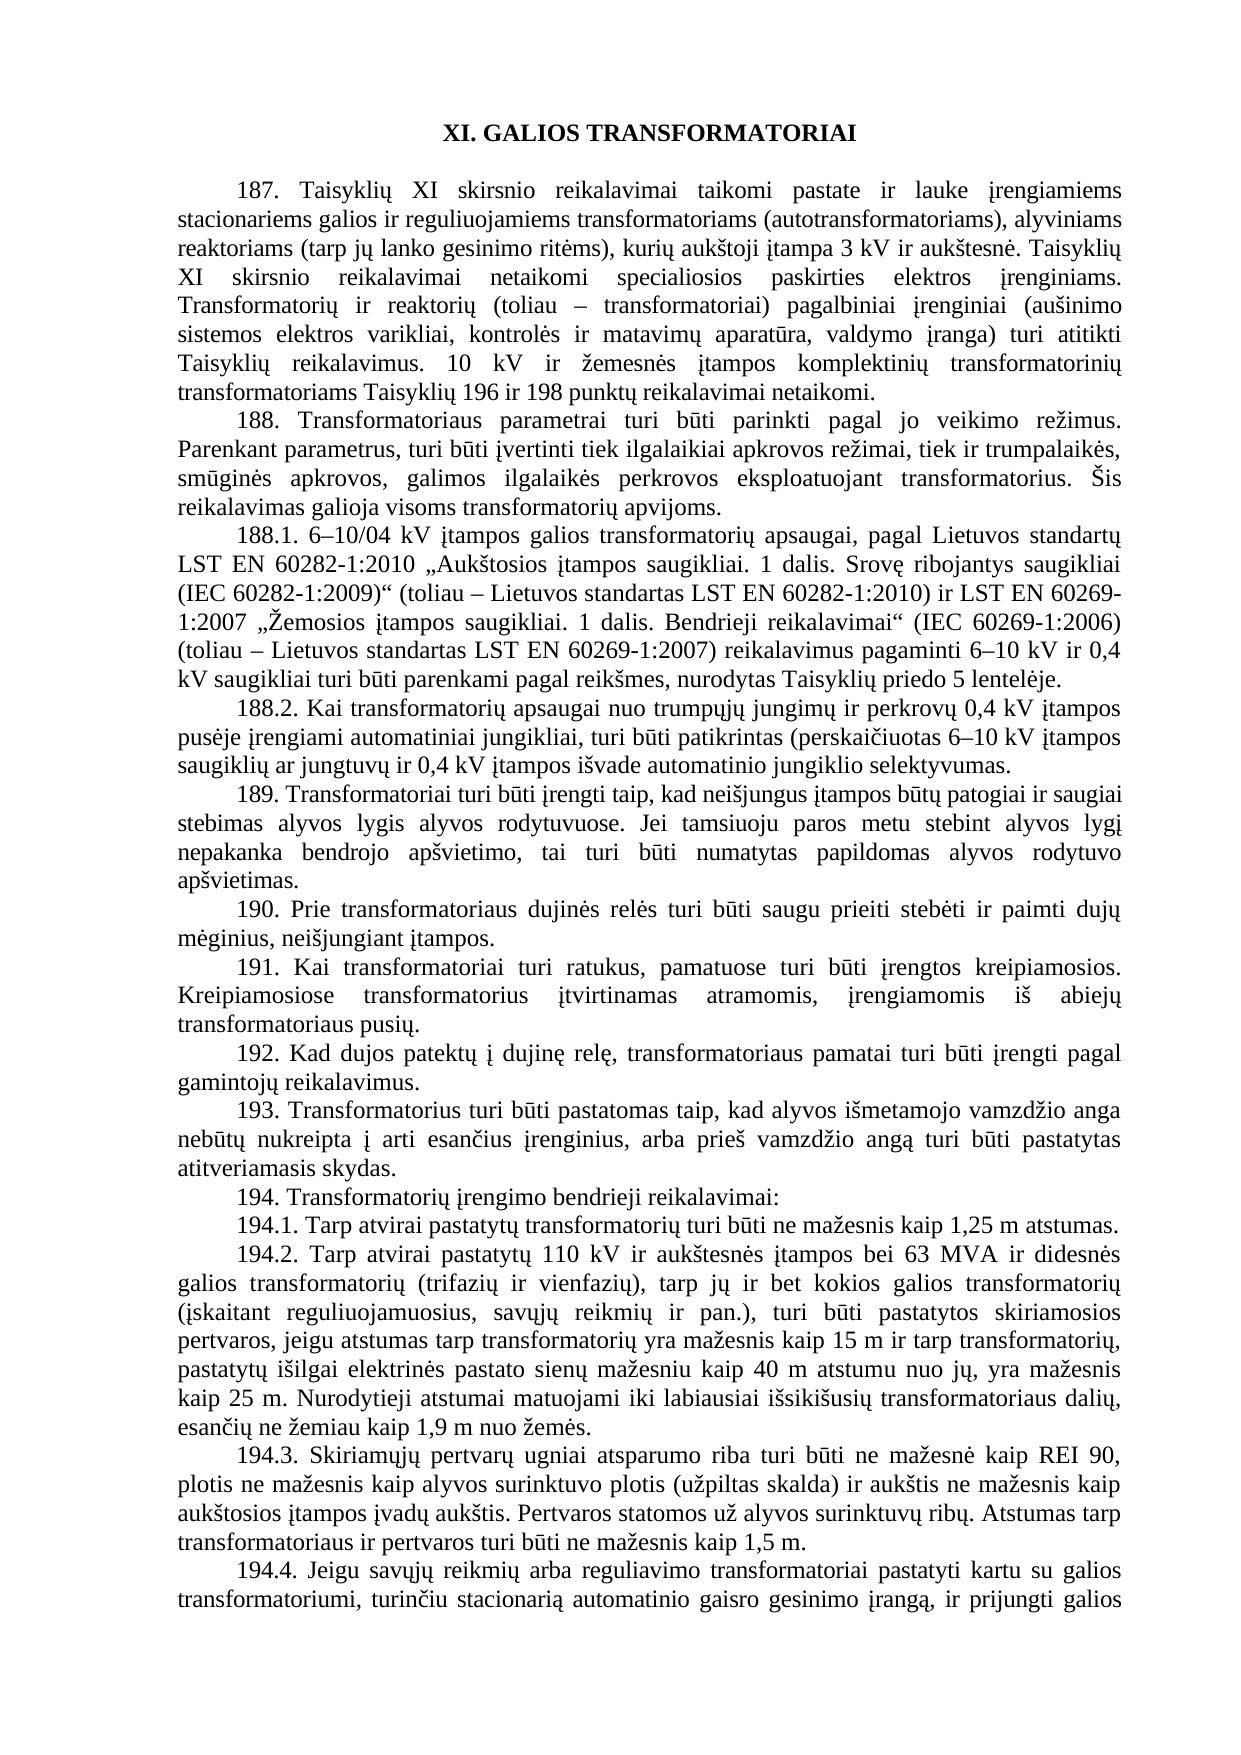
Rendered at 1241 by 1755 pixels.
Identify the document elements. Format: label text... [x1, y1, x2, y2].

text 194.2. Tarp atvirai pastatytų 110 kV ir aukštesnės įtampos bei 63 MVA ir didesnės galios transformatorių (trifazių ir vienfazių), tarp jų ir bet kokios galios transformatorių (įskaitant reguliuojamuosius, savųjų reikmių ir pan.), turi būti pastatytos skiriamosios pertvaros, jeigu atstumas tarp transformatorių yra mažesnis kaip 15 m ir tarp transformatorių, pastatytų išilgai elektrinės pastato sienų mažesniu kaip 40 m atstumu nuo jų, yra mažesnis kaip 25 m. Nurodytieji atstumai matuojami iki labiausiai išsikišusių transformatoriaus dalių, esančių ne žemiau kaip 1,9 m nuo žemės. [177, 1239, 1122, 1441]
text 194.3. Skiriamųjų pertvarų ugniai atsparumo riba turi būti ne mažesnė kaip REI 90, plotis ne mažesnis kaip alyvos surinktuvo plotis (užpiltas skalda) ir aukštis ne mažesnis kaip aukštosios įtampos įvadų aukštis. Pertvaros statomos už alyvos surinktuvų ribų. Atstumas tarp transformatoriaus ir pertvaros turi būti ne mažesnis kaip 1,5 m. [177, 1441, 1122, 1556]
text 188.2. Kai transformatorių apsaugai nuo trumpųjų jungimų ir perkrovų 0,4 kV įtampos pusėje įrengiami automatiniai jungikliai, turi būti patikrintas (perskaičiuotas 6–10 kV įtampos saugiklių ar jungtuvų ir 0,4 kV įtampos išvade automatinio jungiklio selektyvumas. [177, 693, 1122, 779]
text 194.1. Tarp atvirai pastatytų transformatorių turi būti ne mažesnis kaip 1,25 m atstumas. [177, 1211, 1122, 1239]
text 188. Transformatoriaus parametrai turi būti parinkti pagal jo veikimo režimus. Parenkant parametrus, turi būti įvertinti tiek ilgalaikiai apkrovos režimai, tiek ir trumpalaikės, smūginės apkrovos, galimos ilgalaikės perkrovos eksploatuojant transformatorius. Šis reikalavimas galioja visoms transformatorių apvijoms. [177, 406, 1122, 521]
text 194. Transformatorių įrengimo bendrieji reikalavimai: [177, 1182, 1122, 1211]
text 189. Transformatoriai turi būti įrengti taip, kad neišjungus įtampos būtų patogiai ir saugiai stebimas alyvos lygis alyvos rodytuvuose. Jei tamsiuoju paros metu stebint alyvos lygį nepakanka bendrojo apšvietimo, tai turi būti numatytas papildomas alyvos rodytuvo apšvietimas. [177, 779, 1122, 894]
text 191. Kai transformatoriai turi ratukus, pamatuose turi būti įrengtos kreipiamosios. Kreipiamosiose transformatorius įtvirtinamas atramomis, įrengiamomis iš abiejų transformatoriaus pusių. [177, 952, 1122, 1038]
text 190. Prie transformatoriaus dujinės relės turi būti saugu prieiti stebėti ir paimti dujų mėginius, neišjungiant įtampos. [177, 894, 1122, 952]
text 192. Kad dujos patektų į dujinę relę, transformatoriaus pamatai turi būti įrengti pagal gamintojų reikalavimus. [177, 1038, 1122, 1096]
text 188.1. 6–10/04 kV įtampos galios transformatorių apsaugai, pagal Lietuvos standartų LST EN 60282-1:2010 „Aukštosios įtampos saugikliai. 1 dalis. Srovę ribojantys saugikliai (IEC 60282-1:2009)“ (toliau – Lietuvos standartas LST EN 60282-1:2010) ir LST EN 60269-1:2007 „Žemosios įtampos saugikliai. 1 dalis. Bendrieji reikalavimai“ (IEC 60269-1:2006) (toliau – Lietuvos standartas LST EN 60269-1:2007) reikalavimus pagaminti 6–10 kV ir 0,4 kV saugikliai turi būti parenkami pagal reikšmes, nurodytas Taisyklių priedo 5 lentelėje. [177, 521, 1122, 693]
text XI. GALIOS TRANSFORMATORIAI [177, 118, 1122, 147]
text 193. Transformatorius turi būti pastatomas taip, kad alyvos išmetamojo vamzdžio anga nebūtų nukreipta į arti esančius įrenginius, arba prieš vamzdžio angą turi būti pastatytas atitveriamasis skydas. [177, 1096, 1122, 1182]
text 187. Taisyklių XI skirsnio reikalavimai taikomi pastate ir lauke įrengiamiems stacionariems galios ir reguliuojamiems transformatoriams (autotransformatoriams), alyviniams reaktoriams (tarp jų lanko gesinimo ritėms), kurių aukštoji įtampa 3 kV ir aukštesnė. Taisyklių XI skirsnio reikalavimai netaikomi specialiosios paskirties elektros įrenginiams. Transformatorių ir reaktorių (toliau – transformatoriai) pagalbiniai įrenginiai (aušinimo sistemos elektros varikliai, kontrolės ir matavimų aparatūra, valdymo įranga) turi atitikti Taisyklių reikalavimus. 10 kV ir žemesnės įtampos komplektinių transformatorinių transformatoriams Taisyklių 196 ir 198 punktų reikalavimai netaikomi. [177, 176, 1122, 406]
text 194.4. Jeigu savųjų reikmių arba reguliavimo transformatoriai pastatyti kartu su galios transformatoriumi, turinčiu stacionarią automatinio gaisro gesinimo įrangą, ir prijungti galios [177, 1556, 1122, 1613]
